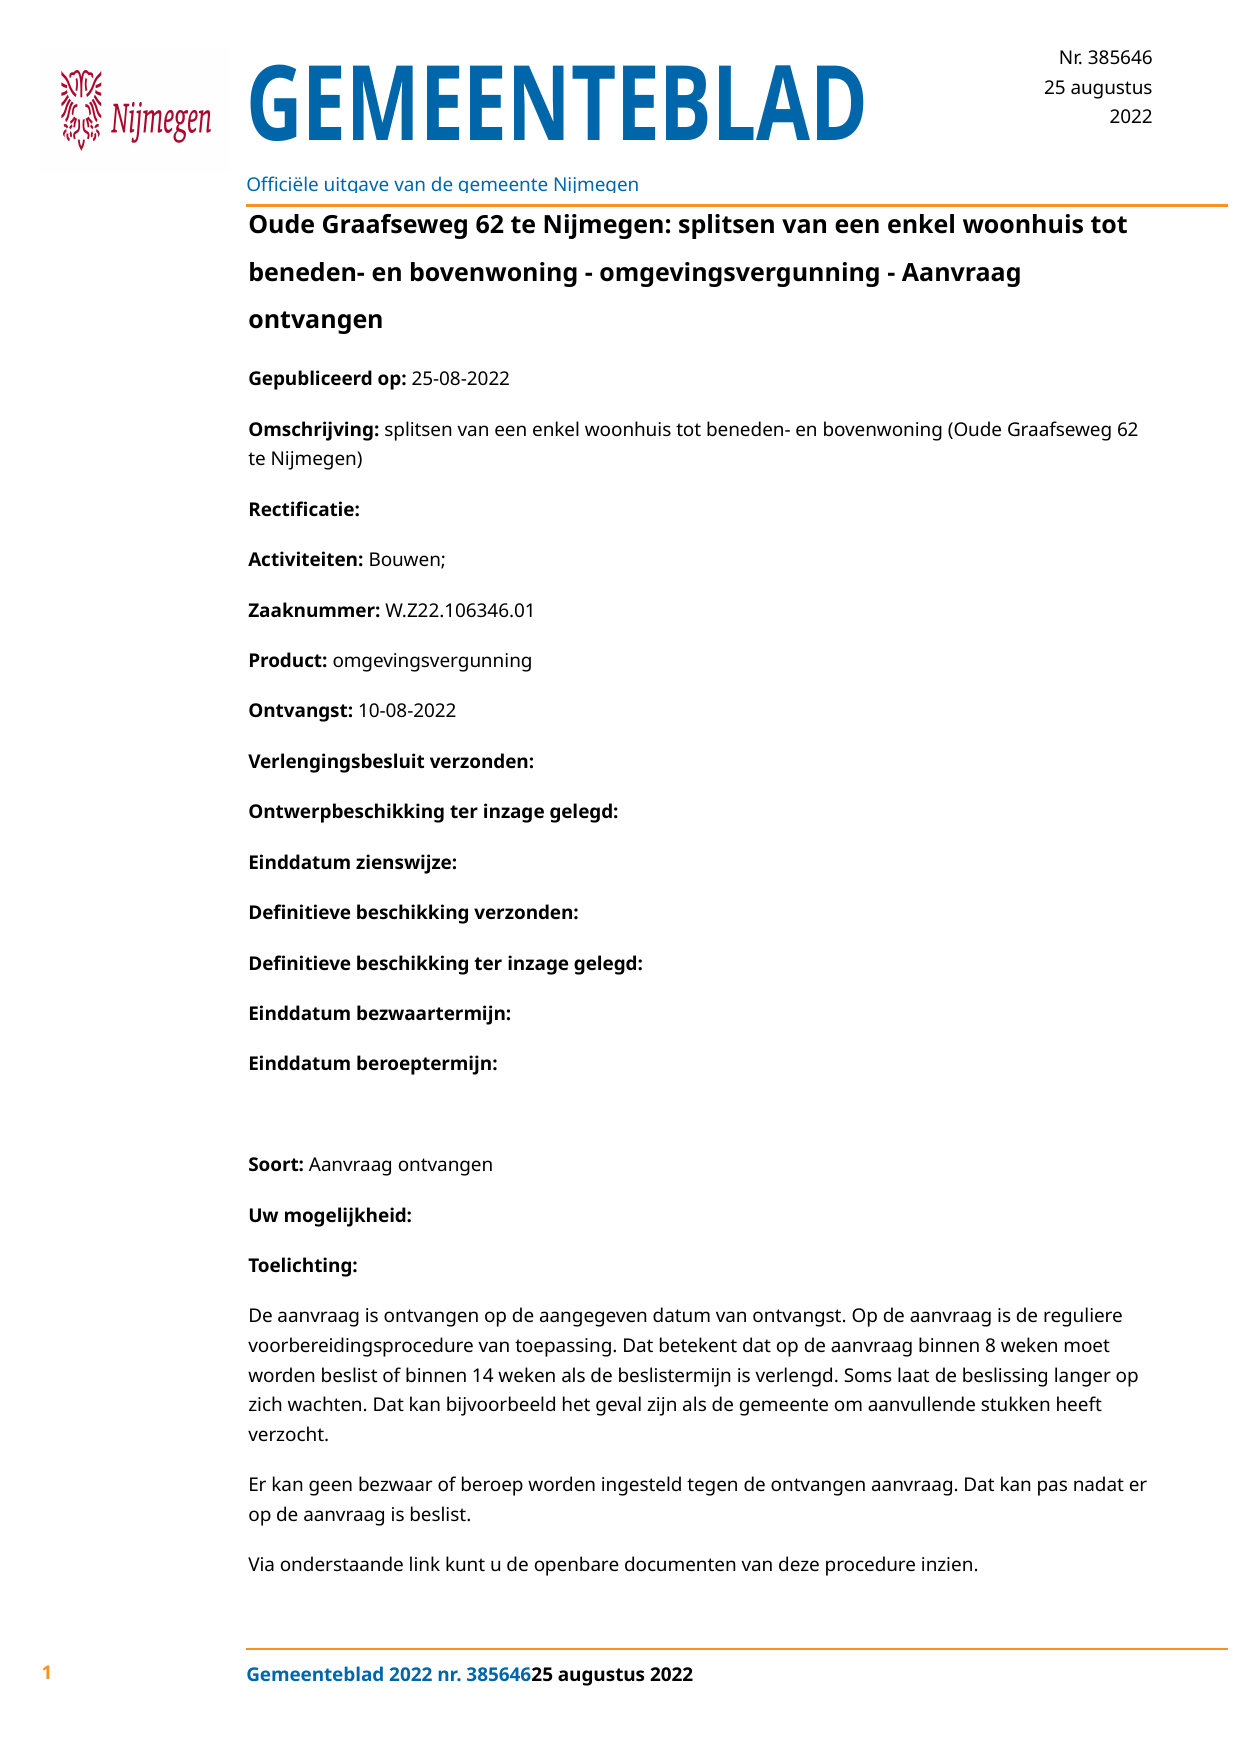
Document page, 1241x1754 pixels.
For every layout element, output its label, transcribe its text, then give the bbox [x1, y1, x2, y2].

text Definitieve beschikking verzonden: [248, 899, 1152, 925]
text Toelichting: [248, 1252, 1152, 1278]
text Uw mogelijkheid: [248, 1202, 1152, 1227]
text De aanvraag is ontvangen op de aangegeven datum van ontvangst. Op de aanvraag is de reguliere voorbereidingsprocedure van toepassing. Dat betekent dat op de aanvraag binnen 8 weken moet worden beslist of binnen 14 weken als de beslistermijn is verlengd. Soms laat de beslissing langer op zich wachten. Dat kan bijvoorbeeld het geval zijn als de gemeente om aanvullende stukken heeft verzocht. [248, 1303, 1152, 1447]
text Einddatum bezwaartermijn: [248, 1000, 1152, 1026]
text Activiteiten: Bouwen; [248, 546, 1152, 572]
text Gepubliceerd op: 25-08-2022 [248, 366, 1152, 391]
text Oude Graafseweg 62 te Nijmegen: splitsen van een enkel woonhuis tot beneden- en bovenwoning - omgevingsvergunning - Aanvraag ontvangen [248, 207, 1152, 336]
text Product: omgevingsvergunning [248, 647, 1152, 673]
text Ontvangst: 10-08-2022 [248, 698, 1152, 723]
text Soort: Aanvraag ontvangen [248, 1151, 1152, 1177]
text Rectificatie: [248, 496, 1152, 522]
text Zaaknummer: W.Z22.106346.01 [248, 597, 1152, 622]
text Verlengingsbesluit verzonden: [248, 748, 1152, 774]
text Einddatum zienswijze: [248, 849, 1152, 874]
text Definitieve beschikking ter inzage gelegd: [248, 950, 1152, 975]
text Einddatum beroeptermijn: [248, 1051, 1152, 1076]
picture [41, 47, 231, 172]
text Omschrijving: splitsen van een enkel woonhuis tot beneden- en bovenwoning (Oude Graafseweg 62 te Nijmegen) [248, 416, 1152, 471]
text Via onderstaande link kunt u de openbare documenten van deze procedure inzien. [248, 1551, 1152, 1577]
text Ontwerpbeschikking ter inzage gelegd: [248, 798, 1152, 824]
text Er kan geen bezwaar of beroep worden ingesteld tegen de ontvangen aanvraag. Dat kan pas nadat er op de aanvraag is beslist. [248, 1471, 1152, 1527]
